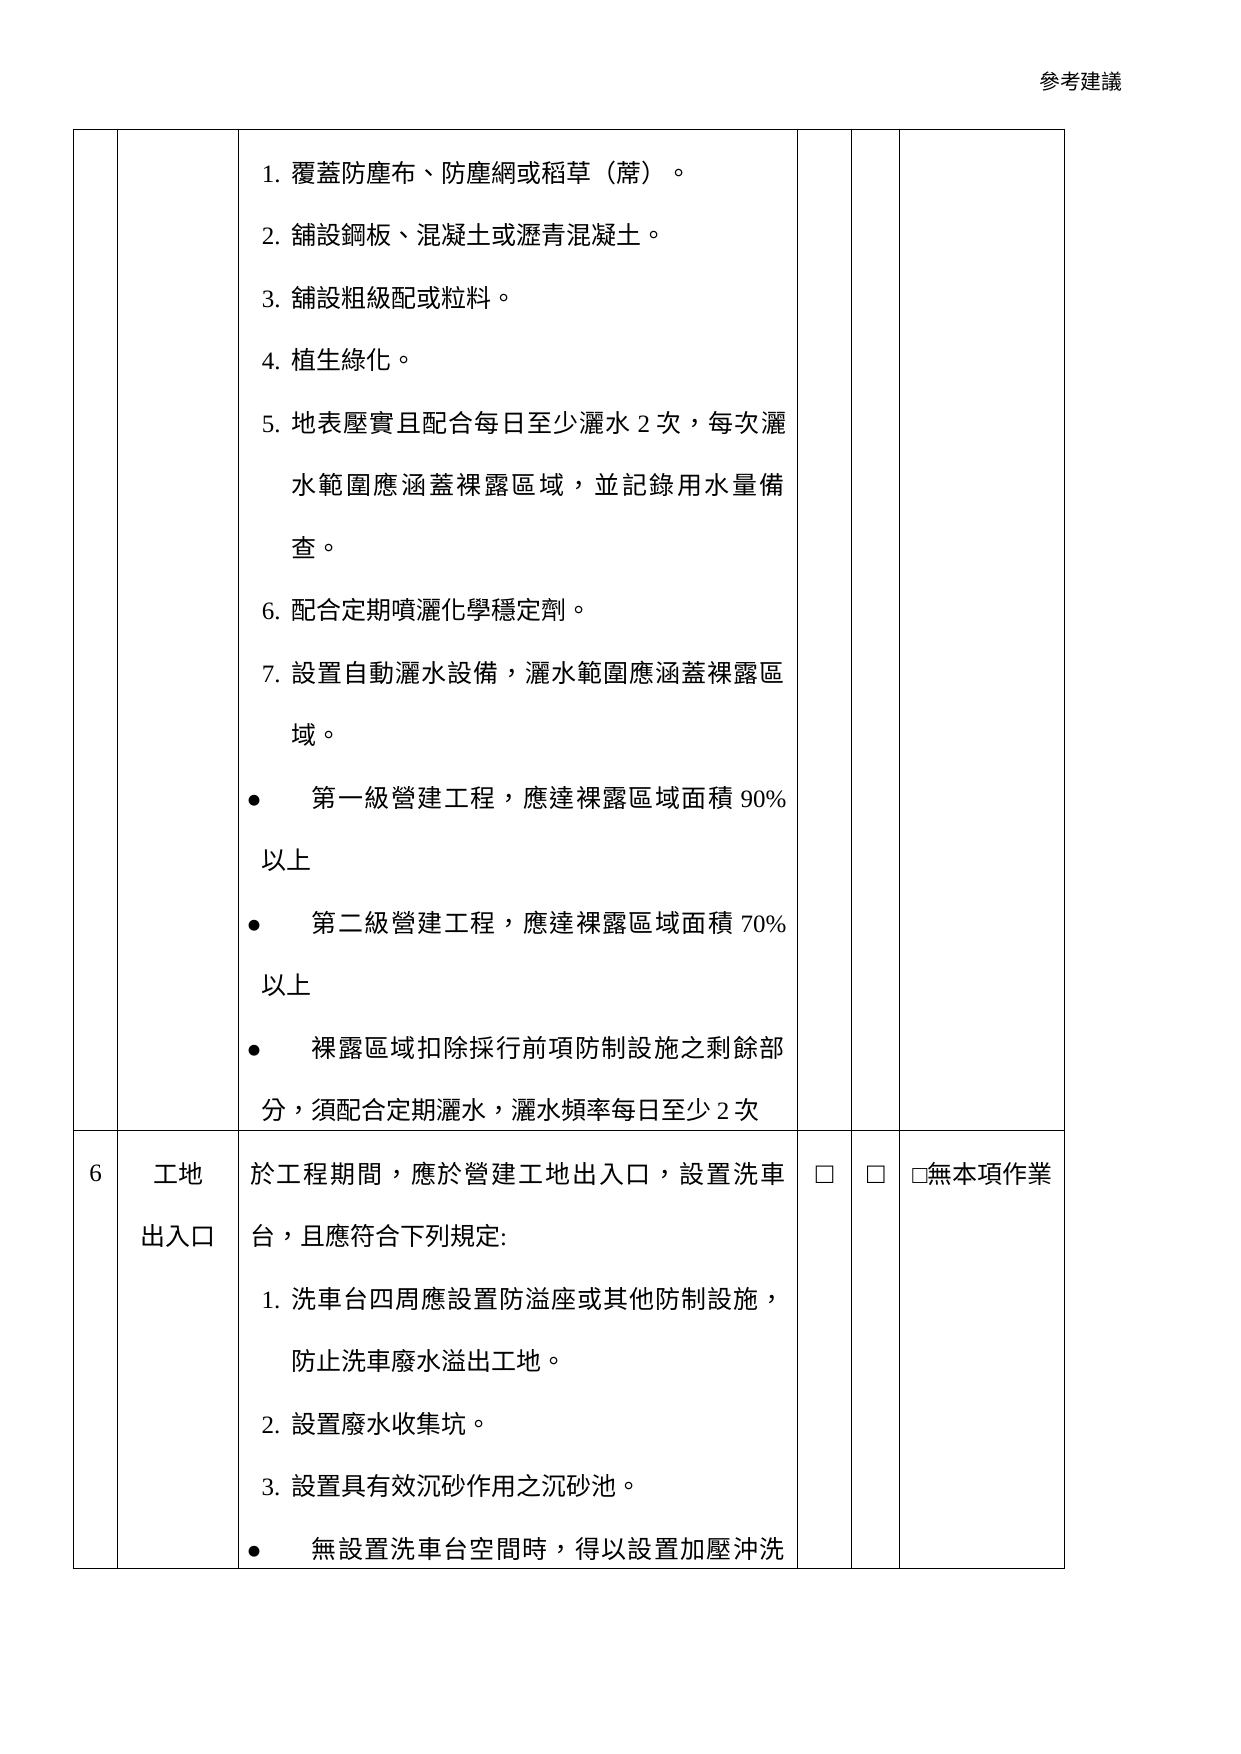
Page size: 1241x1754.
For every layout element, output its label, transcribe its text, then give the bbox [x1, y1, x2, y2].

table_cell [900, 130, 1064, 1129]
table_cell 於營建工程進行期間，應於營建工地內之裸露區域，採行下列有效抑制粉塵之防制設施之一 覆蓋防塵布、防塵網或稻草（蓆）。 舖設鋼板、混凝土或瀝青混凝土。 舖設粗級配或粒料。 植生綠化。 地表壓實且配合每日至少灑水2次，每次灑水範圍應涵蓋裸露區域，並記錄用水量備查。 配合定期噴灑化學穩定劑。 設置自動灑水設備，灑水範圍應涵蓋裸露區域。 第一級營建工程，應達裸露區域面積90%以上 第二級營建工程，應達裸露區域面積70%以上 裸露區域扣除採行前項防制設施之剩餘部分，須配合定期灑水，灑水頻率每日至少2次 [239, 130, 797, 1129]
table_cell 6 [74, 1131, 117, 1568]
table_cell [1065, 129, 1077, 1129]
table_cell [1065, 1130, 1077, 1568]
table_cell [118, 130, 238, 1129]
table_cell [798, 130, 851, 1129]
table_cell □ [798, 1131, 851, 1568]
table_cell □ [852, 1131, 899, 1568]
table_cell □無本項作業 [900, 1131, 1064, 1568]
table_cell 於工程期間，應於營建工地出入口，設置洗車台，且應符合下列規定: 洗車台四周應設置防溢座或其他防制設施，防止洗車廢水溢出工地。 設置廢水收集坑。 設置具有效沉砂作用之沉砂池。 無設置洗車台空間時，得以設置加壓沖洗 [239, 1131, 797, 1568]
table_cell [852, 130, 899, 1129]
table_cell 工地 出入口 [118, 1131, 238, 1568]
table_cell [74, 130, 117, 1129]
